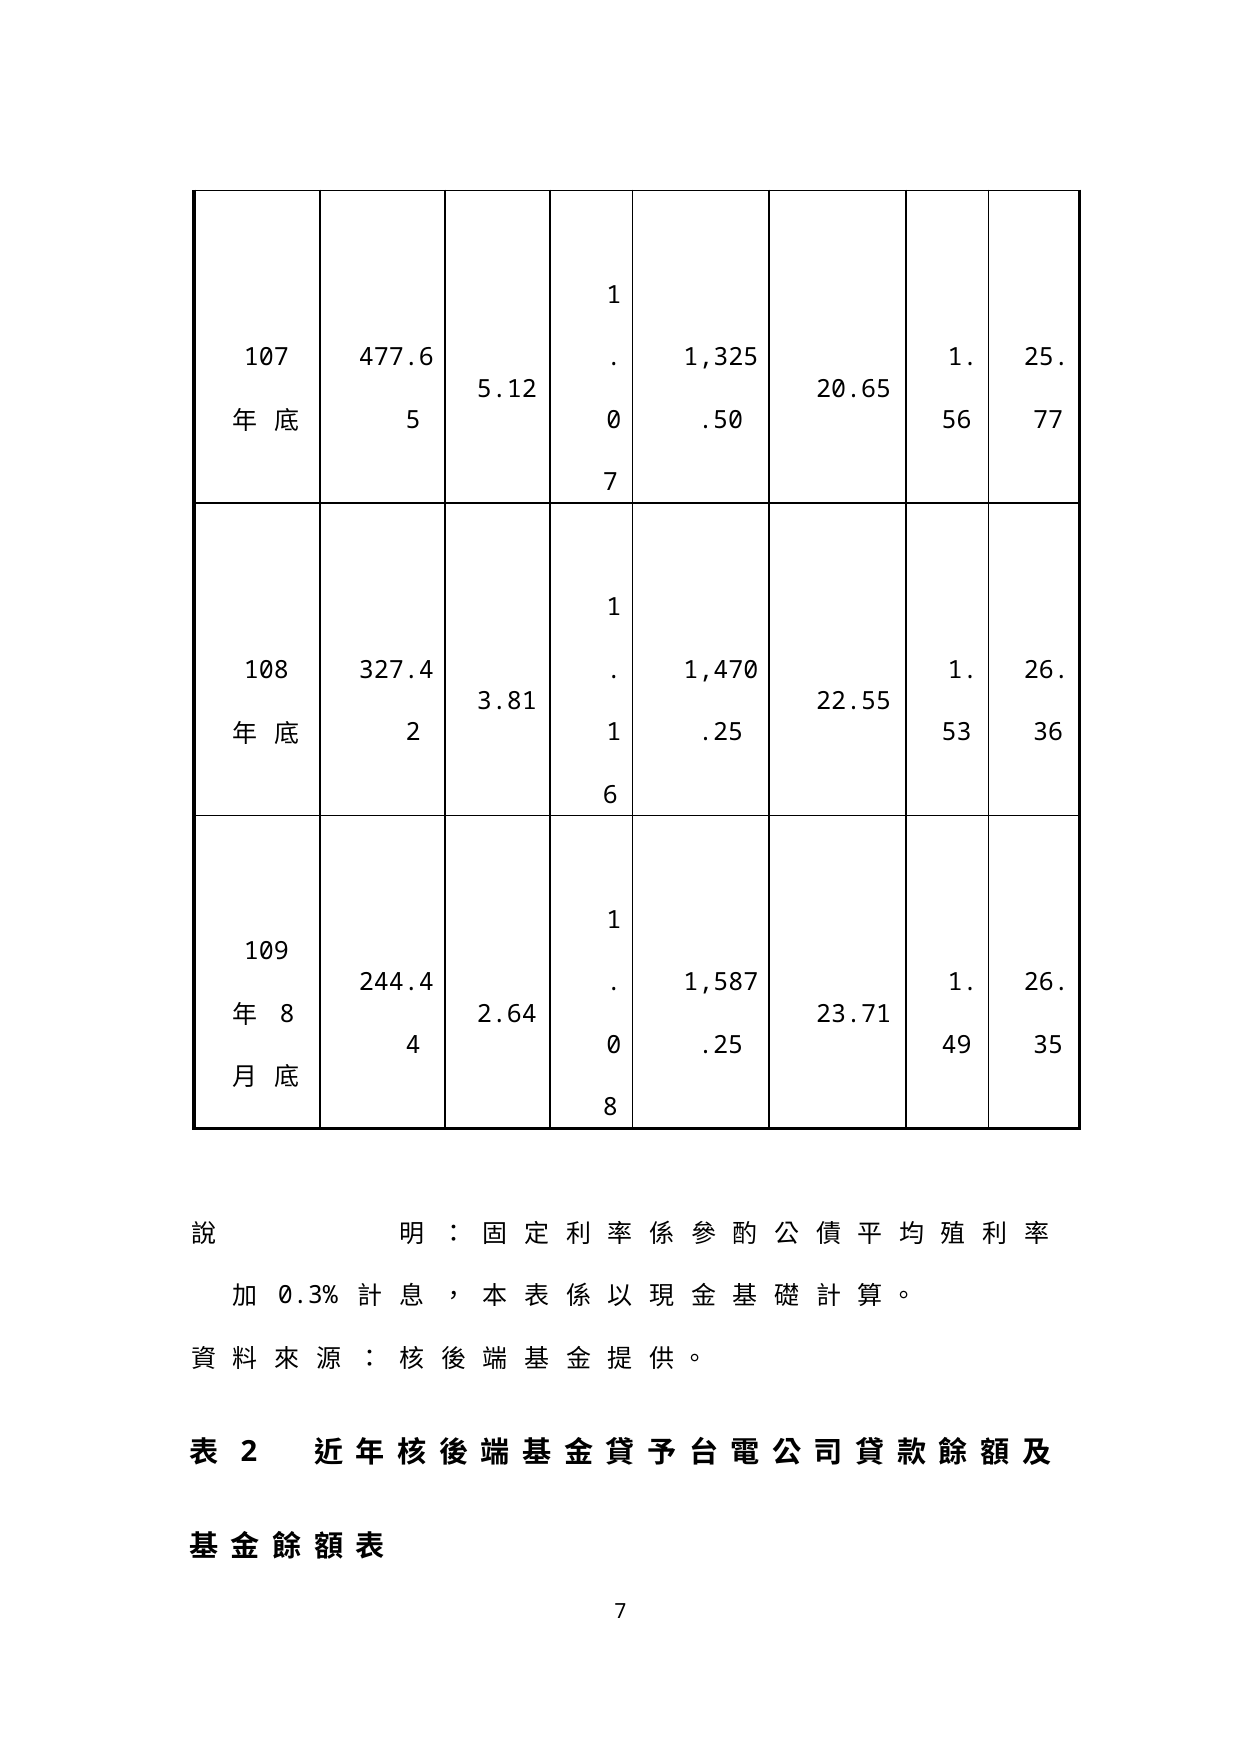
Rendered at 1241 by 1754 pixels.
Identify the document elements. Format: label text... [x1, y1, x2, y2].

table_cell 5.12 [446, 191, 549, 502]
table_cell 108年底 [196, 504, 319, 814]
text 表2 近年核後端基金貸予台電公司貸款餘額及基金餘額表 [183, 1377, 1058, 1564]
table_cell 1.07 [551, 191, 632, 502]
table_cell 22.55 [770, 504, 905, 814]
text 資料來源：核後端基金提供。 [183, 1314, 1058, 1377]
table_cell 23.71 [770, 816, 905, 1127]
table_cell 20.65 [770, 191, 905, 502]
table_cell 477.65 [321, 191, 444, 502]
table_cell 2.64 [446, 816, 549, 1127]
table_cell 1.49 [907, 816, 988, 1127]
table_cell 327.42 [321, 504, 444, 814]
table_cell 244.44 [321, 816, 444, 1127]
table_cell 26.35 [989, 816, 1078, 1127]
table_cell 1.53 [907, 504, 988, 814]
table_cell 3.81 [446, 504, 549, 814]
text 說 明：固定利率係參酌公債平均殖利率加0.3%計息，本表係以現金基礎計算。 [183, 1189, 1058, 1314]
table_cell 1.08 [551, 816, 632, 1127]
table_cell 1,470.25 [633, 504, 768, 814]
table_cell 25.77 [989, 191, 1078, 502]
table_cell 1.56 [907, 191, 988, 502]
table_cell 107年底 [196, 191, 319, 502]
table_cell 109年8月底 [196, 816, 319, 1127]
table_cell 1,325.50 [633, 191, 768, 502]
table_cell 1.16 [551, 504, 632, 814]
table_cell 26.36 [989, 504, 1078, 814]
table_cell 1,587.25 [633, 816, 768, 1127]
